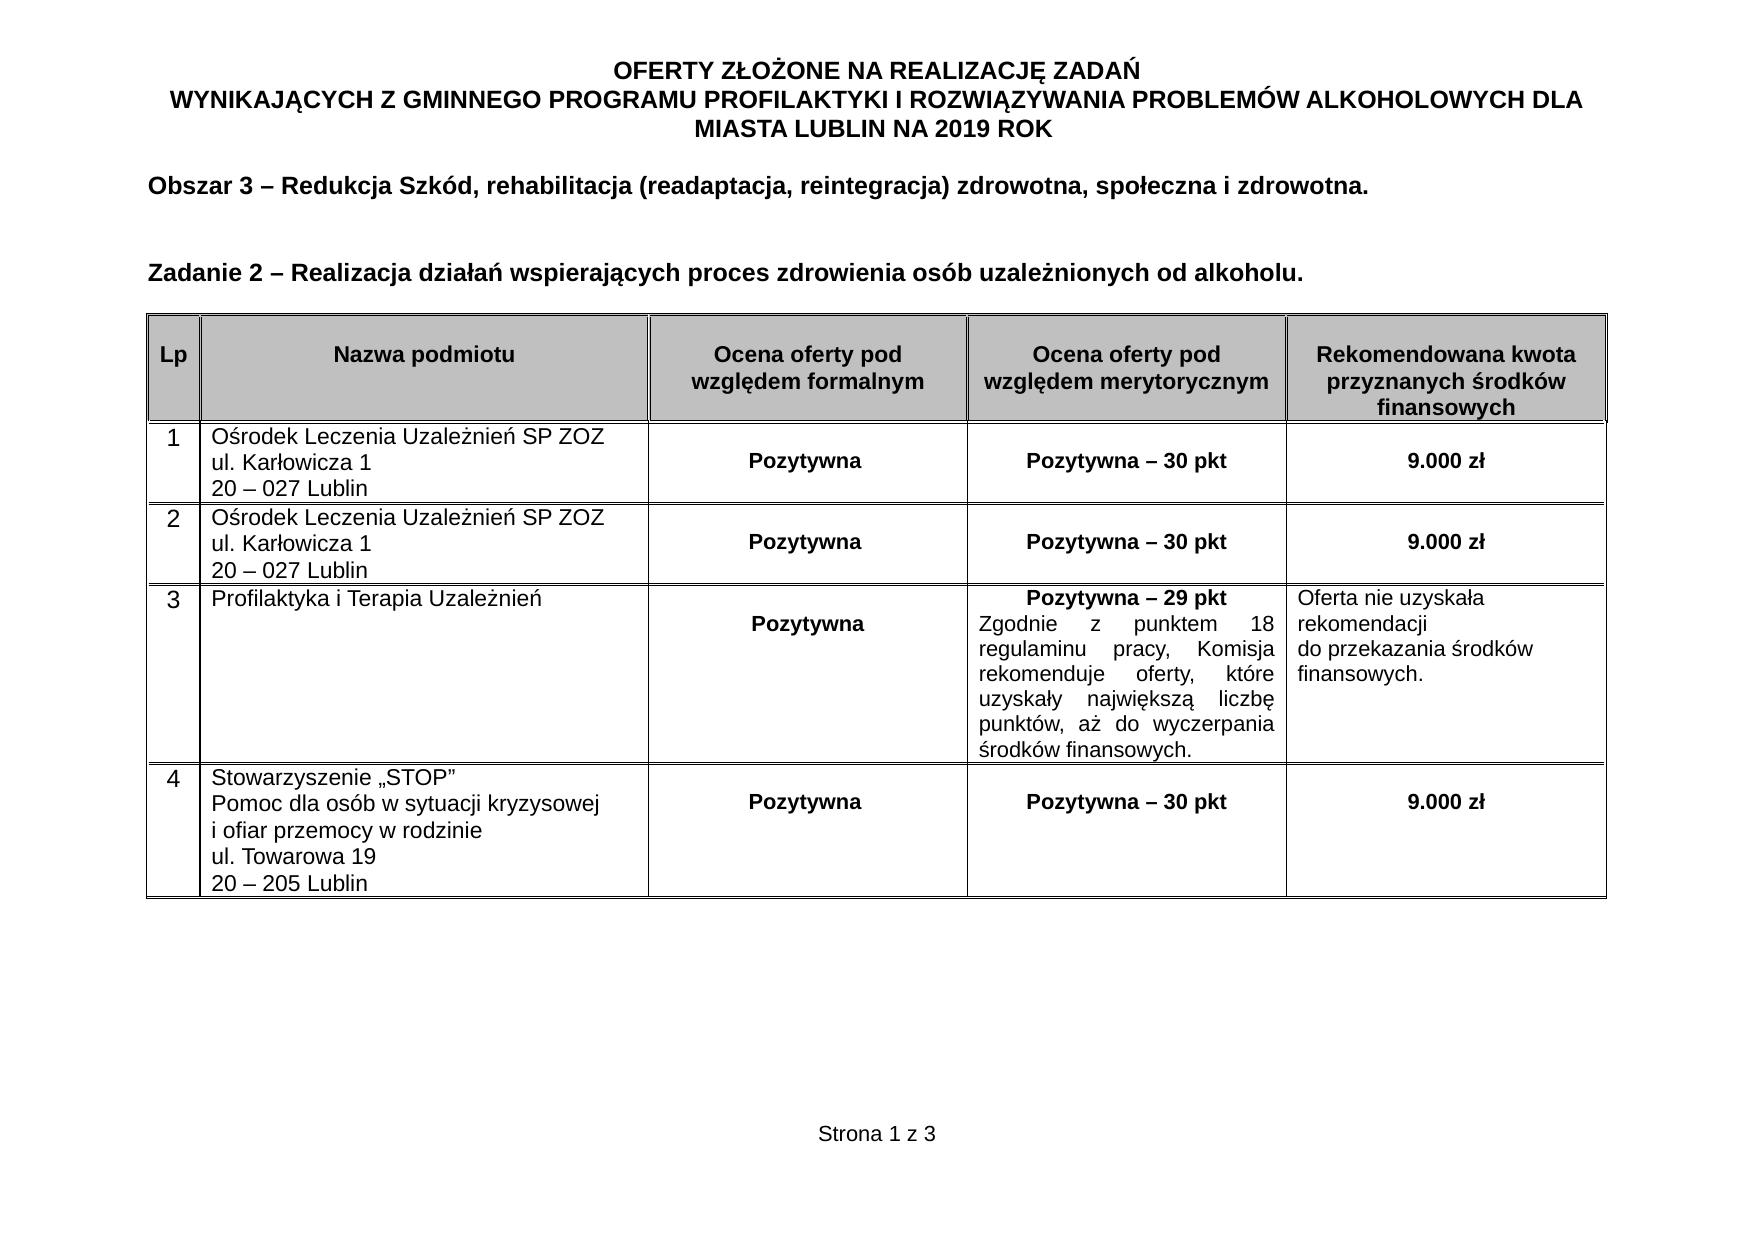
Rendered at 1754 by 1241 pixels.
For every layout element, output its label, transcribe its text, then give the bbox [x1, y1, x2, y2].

table_cell Profilaktyka i Terapia Uzależnień [201, 586, 648, 762]
table_cell Pozytywna – 29 pkt Zgodnie z punktem 18 regulaminu pracy, Komisja rekomenduje oferty, które uzyskały największą liczbę punktów, aż do wyczerpania środków finansowych. [968, 586, 1286, 762]
table_cell Ośrodek Leczenia Uzależnień SP ZOZ ul. Karłowicza 1 20 – 027 Lublin [201, 505, 648, 583]
table_cell Pozytywna – 30 pkt [968, 505, 1286, 583]
table_cell Pozytywna – 30 pkt [968, 765, 1286, 896]
table_cell Pozytywna [649, 424, 967, 502]
table_cell Pozytywna – 30 pkt [968, 424, 1286, 502]
table_cell Ośrodek Leczenia Uzależnień SP ZOZ ul. Karłowicza 1 20 – 027 Lublin [201, 424, 648, 502]
table_cell 9.000 zł [1287, 502, 1606, 583]
table_header Nazwa podmiotu [200, 314, 648, 420]
text OFERTY ZŁOŻONE NA REALIZACJĘ ZADAŃ WYNIKAJĄCYCH Z GMINNEGO PROGRAMU PROFILAKTYKI I ROZWIĄZYWANIA PROBLEMÓW ALKOHOLOWYCH DLA MIASTA LUBLIN NA 2019 ROK [148, 56, 1606, 142]
text Zadanie 2 – Realizacja działań wspierających proces zdrowienia osób uzależnionych od alkoholu. [148, 257, 1606, 286]
table_header Lp [147, 314, 200, 420]
table_cell 3 [147, 583, 199, 762]
table_cell Pozytywna [649, 765, 967, 896]
table_cell 9.000 zł [1287, 762, 1606, 896]
table_cell 9.000 zł [1287, 420, 1606, 502]
table_cell Pozytywna [649, 586, 967, 762]
table_cell Oferta nie uzyskała rekomendacji do przekazania środków finansowych. [1287, 583, 1606, 762]
text Obszar 3 – Redukcja Szkód, rehabilitacja (readaptacja, reintegracja) zdrowotna, społeczna i zdrowotna. [148, 171, 1606, 200]
table_cell Stowarzyszenie „STOP” Pomoc dla osób w sytuacji kryzysowej i ofiar przemocy w rodzinie ul. Towarowa 19 20 – 205 Lublin [201, 765, 648, 896]
table_header Ocena oferty pod względem formalnym [649, 314, 967, 420]
table_header Rekomendowana kwota przyznanych środków finansowych [1286, 314, 1606, 420]
table_cell Pozytywna [649, 505, 967, 583]
table_cell 2 [147, 502, 199, 583]
table_cell 4 [147, 762, 199, 896]
table_cell 1 [147, 420, 199, 502]
table_header Ocena oferty pod względem merytorycznym [967, 314, 1286, 420]
